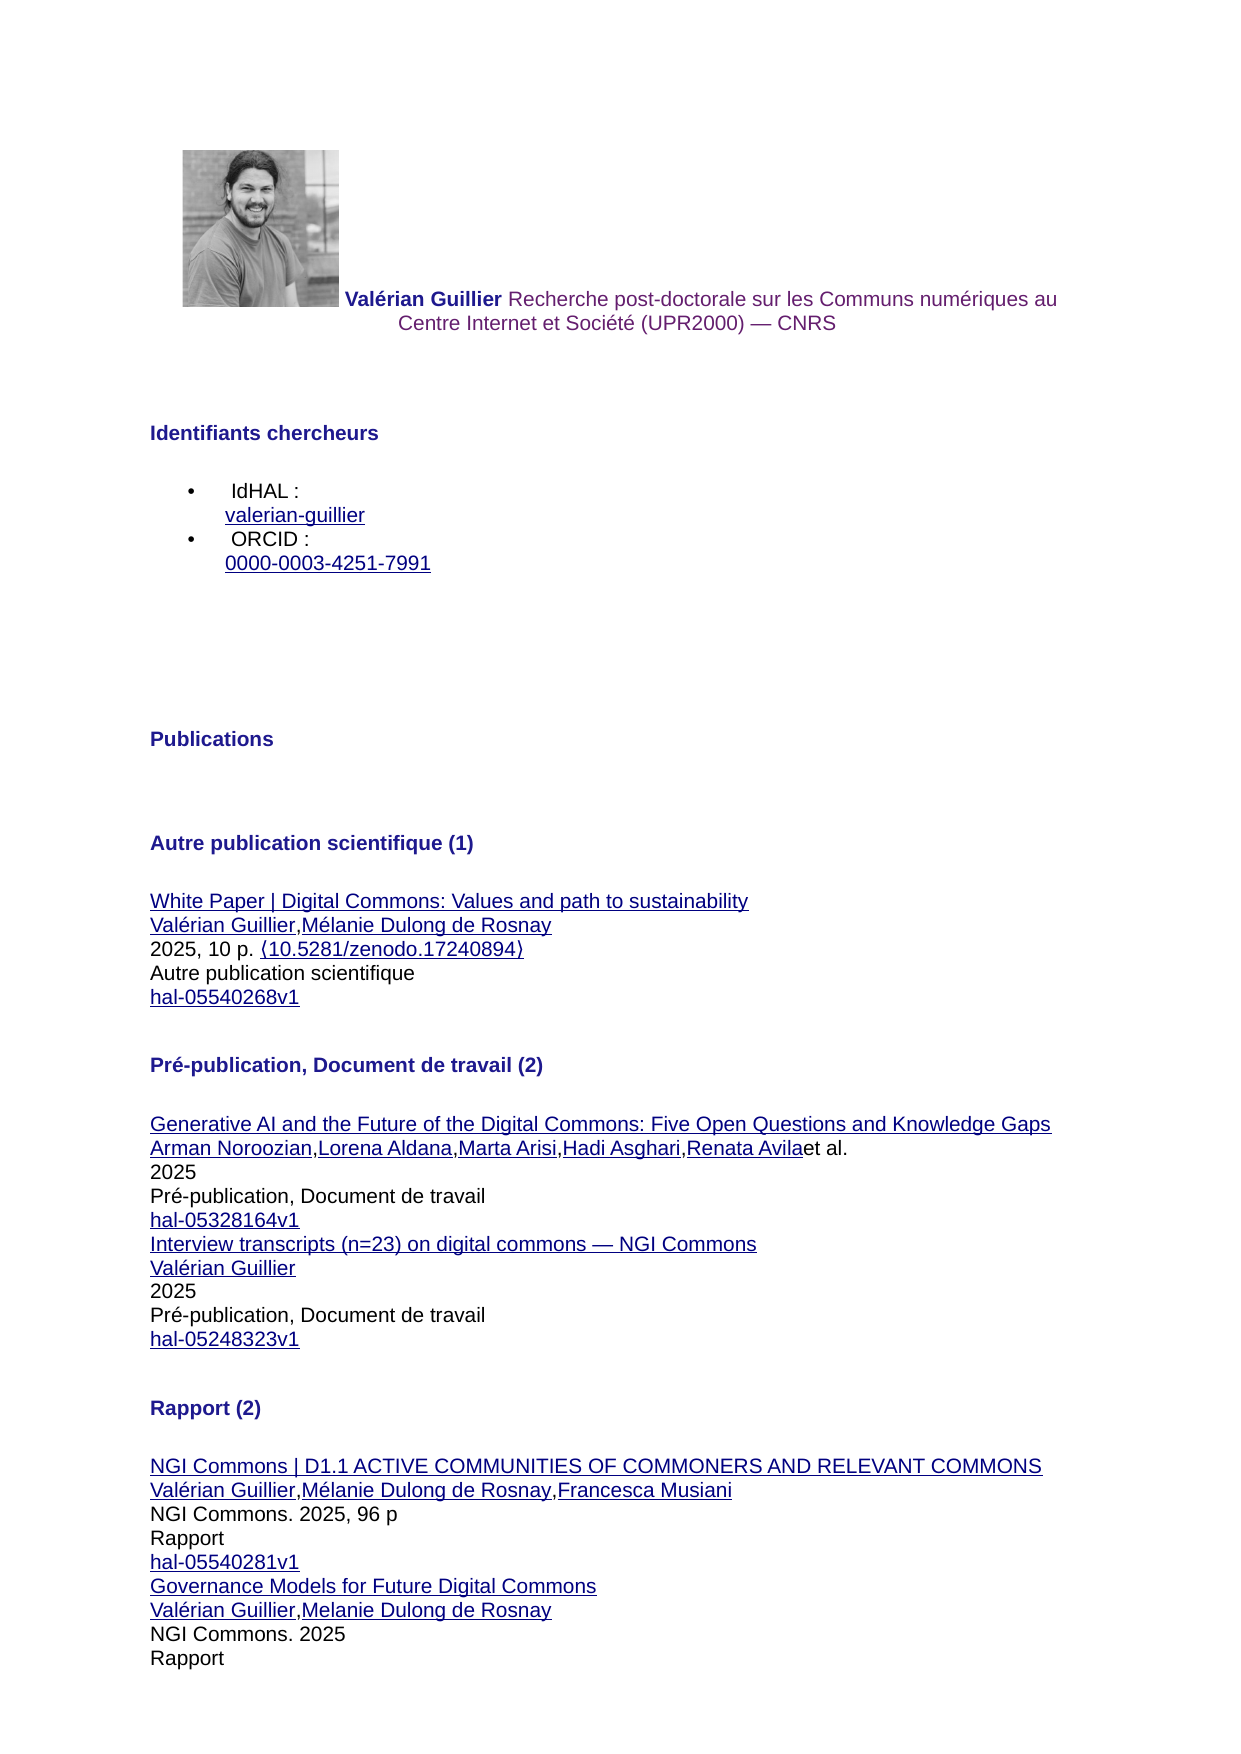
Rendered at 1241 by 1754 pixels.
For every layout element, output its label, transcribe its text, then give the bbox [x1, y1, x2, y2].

subtitle Identifiants chercheurs [150, 421, 1090, 445]
subtitle Valérian Guillier Recherche post-doctorale sur les Communs numériques au Centre Internet et Société (UPR2000) — CNRS [150, 150, 1090, 334]
table_header White Paper | Digital Commons: Values and path to sustainability Valérian Guillier,Mélanie Dulong de Rosnay 2025, 10 p. ⟨10.5281/zenodo.17240894⟩ Autre publication scientifique hal-05540268v1 [150, 889, 1090, 1008]
table_cell Interview transcripts (n=23) on digital commons — NGI Commons Valérian Guillier 2025 Pré-publication, Document de travail hal-05248323v1 [150, 1231, 1090, 1351]
table_header Generative AI and the Future of the Digital Commons: Five Open Questions and Knowledge Gaps Arman Noroozian,Lorena Aldana,Marta Arisi,Hadi Asghari,Renata Avilaet al. 2025 Pré-publication, Document de travail hal-05328164v1 [150, 1112, 1090, 1231]
list 0000-0003-4251-7991 [187, 551, 1090, 575]
subtitle Pré-publication, Document de travail (2) [150, 1053, 1090, 1077]
subtitle Publications [150, 727, 1090, 751]
table_header NGI Commons | D1.1 ACTIVE COMMUNITIES OF COMMONERS AND RELEVANT COMMONS Valérian Guillier,Mélanie Dulong de Rosnay,Francesca Musiani NGI Commons. 2025, 96 p Rapport hal-05540281v1 [150, 1454, 1090, 1574]
subtitle Autre publication scientifique (1) [150, 830, 1090, 854]
subtitle Rapport (2) [150, 1396, 1090, 1420]
list IdHAL : [187, 479, 1090, 503]
list ORCID : [187, 527, 1090, 551]
table_cell Governance Models for Future Digital Commons Valérian Guillier,Melanie Dulong de Rosnay NGI Commons. 2025 Rapport [150, 1574, 1090, 1670]
list valerian-guillier [187, 503, 1090, 527]
picture [182, 150, 339, 307]
